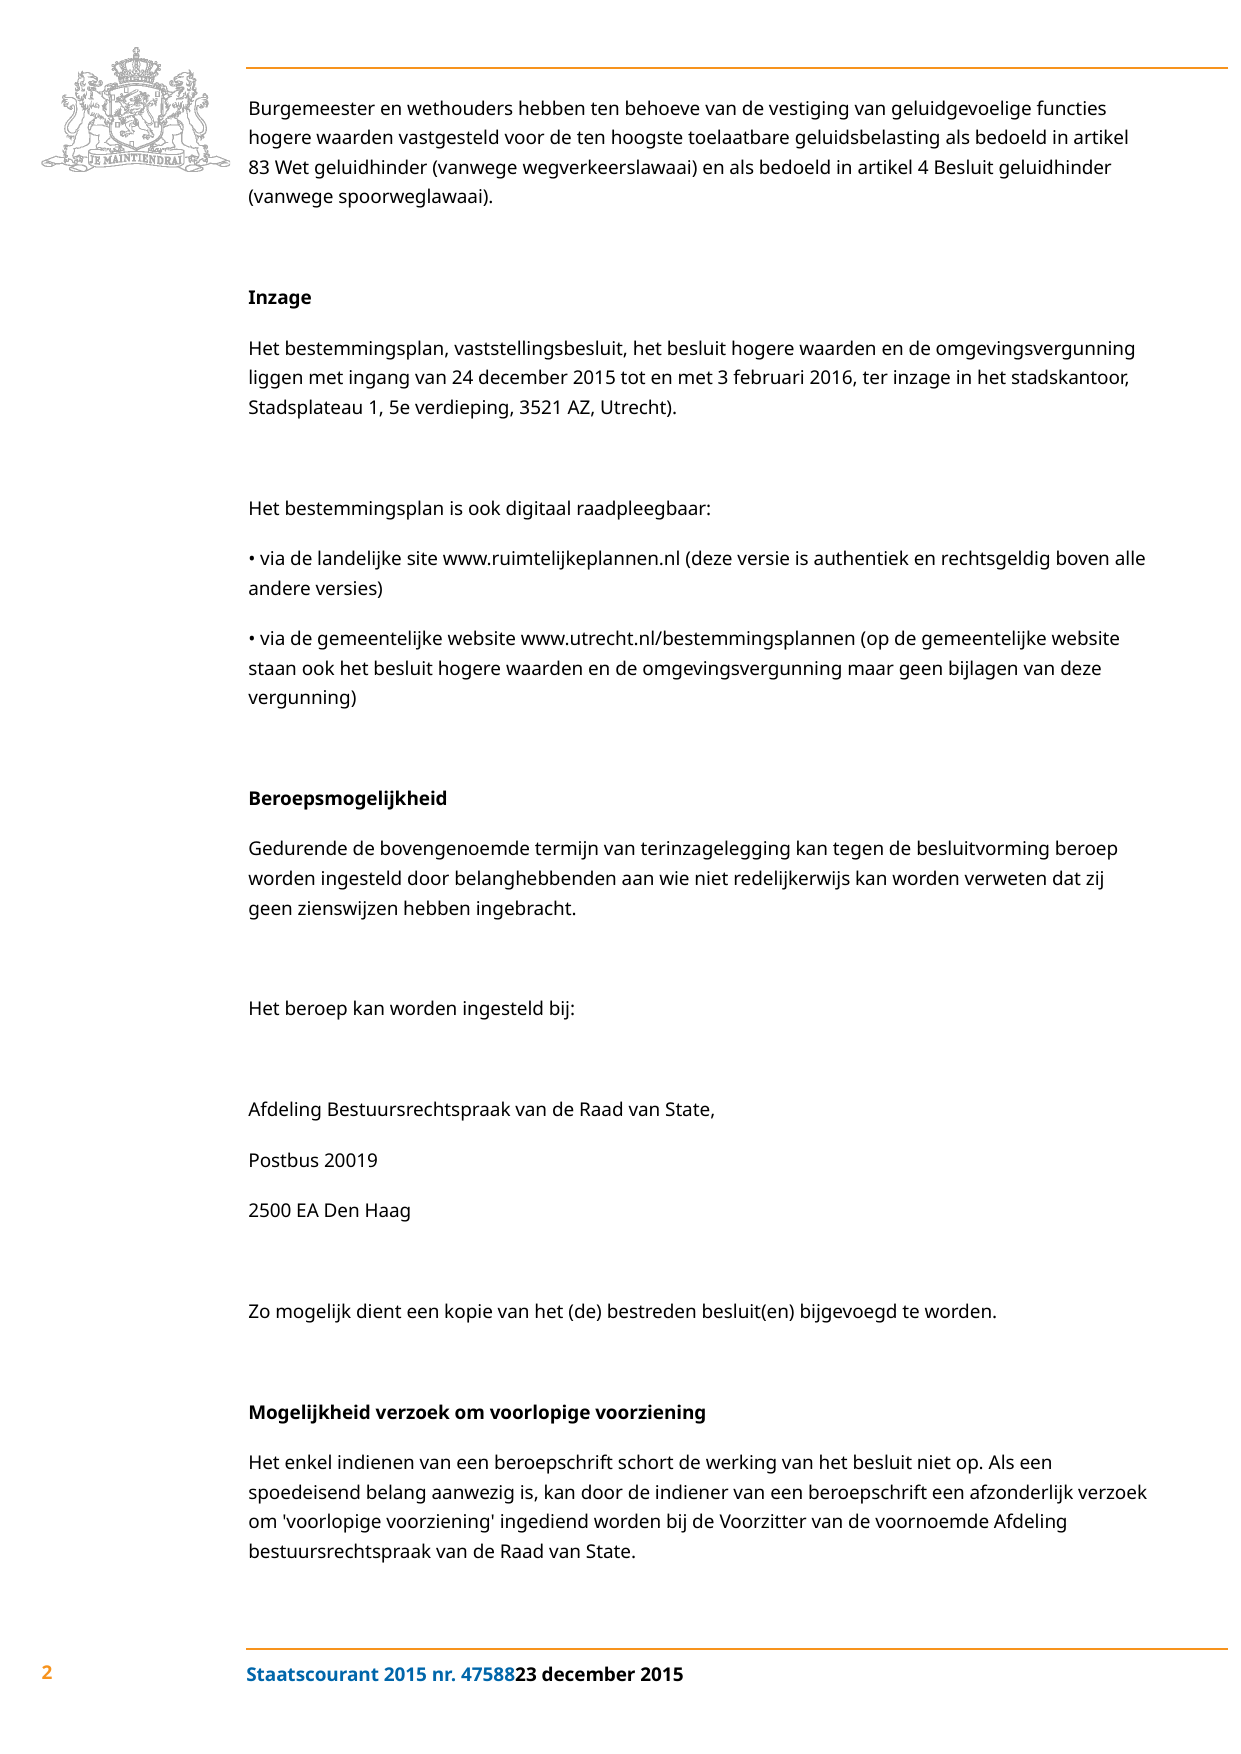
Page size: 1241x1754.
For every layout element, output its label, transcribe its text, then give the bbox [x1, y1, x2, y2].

text Burgemeester en wethouders hebben ten behoeve van de vestiging van geluidgevoelige functies hogere waarden vastgesteld voor de ten hoogste toelaatbare geluidsbelasting als bedoeld in artikel 83 Wet geluidhinder (vanwege wegverkeerslawaai) en als bedoeld in artikel 4 Besluit geluidhinder (vanwege spoorweglawaai). [248, 95, 1152, 209]
text Zo mogelijk dient een kopie van het (de) bestreden besluit(en) bijgevoegd te worden. [248, 1298, 1152, 1324]
text Gedurende de bovengenoemde termijn van terinzagelegging kan tegen de besluitvorming beroep worden ingesteld door belanghebbenden aan wie niet redelijkerwijs kan worden verweten dat zij geen zienswijzen hebben ingebracht. [248, 836, 1152, 921]
text 2500 EA Den Haag [248, 1197, 1152, 1223]
text Het bestemmingsplan, vaststellingsbesluit, het besluit hogere waarden en de omgevingsvergunning liggen met ingang van 24 december 2015 tot en met 3 februari 2016, ter inzage in het stadskantoor, Stadsplateau 1, 5e verdieping, 3521 AZ, Utrecht). [248, 335, 1152, 420]
text Afdeling Bestuursrechtspraak van de Raad van State, [248, 1096, 1152, 1122]
text Het enkel indienen van een beroepschrift schort de werking van het besluit niet op. Als een spoedeisend belang aanwezig is, kan door de indiener van een beroepschrift een afzonderlijk verzoek om 'voorlopige voorziening' ingediend worden bij de Voorzitter van de voornoemde Afdeling bestuursrechtspraak van de Raad van State. [248, 1449, 1152, 1564]
text Beroepsmogelijkheid [248, 785, 1152, 811]
text Postbus 20019 [248, 1147, 1152, 1173]
text Het beroep kan worden ingesteld bij: [248, 996, 1152, 1021]
text Het bestemmingsplan is ook digitaal raadpleegbaar: [248, 495, 1152, 521]
text • via de gemeentelijke website www.utrecht.nl/bestemmingsplannen (op de gemeentelijke website staan ook het besluit hogere waarden en de omgevingsvergunning maar geen bijlagen van deze vergunning) [248, 625, 1152, 710]
text • via de landelijke site www.ruimtelijkeplannen.nl (deze versie is authentiek en rechtsgeldig boven alle andere versies) [248, 545, 1152, 601]
picture [41, 47, 231, 172]
text Mogelijkheid verzoek om voorlopige voorziening [248, 1399, 1152, 1425]
text Inzage [248, 284, 1152, 310]
